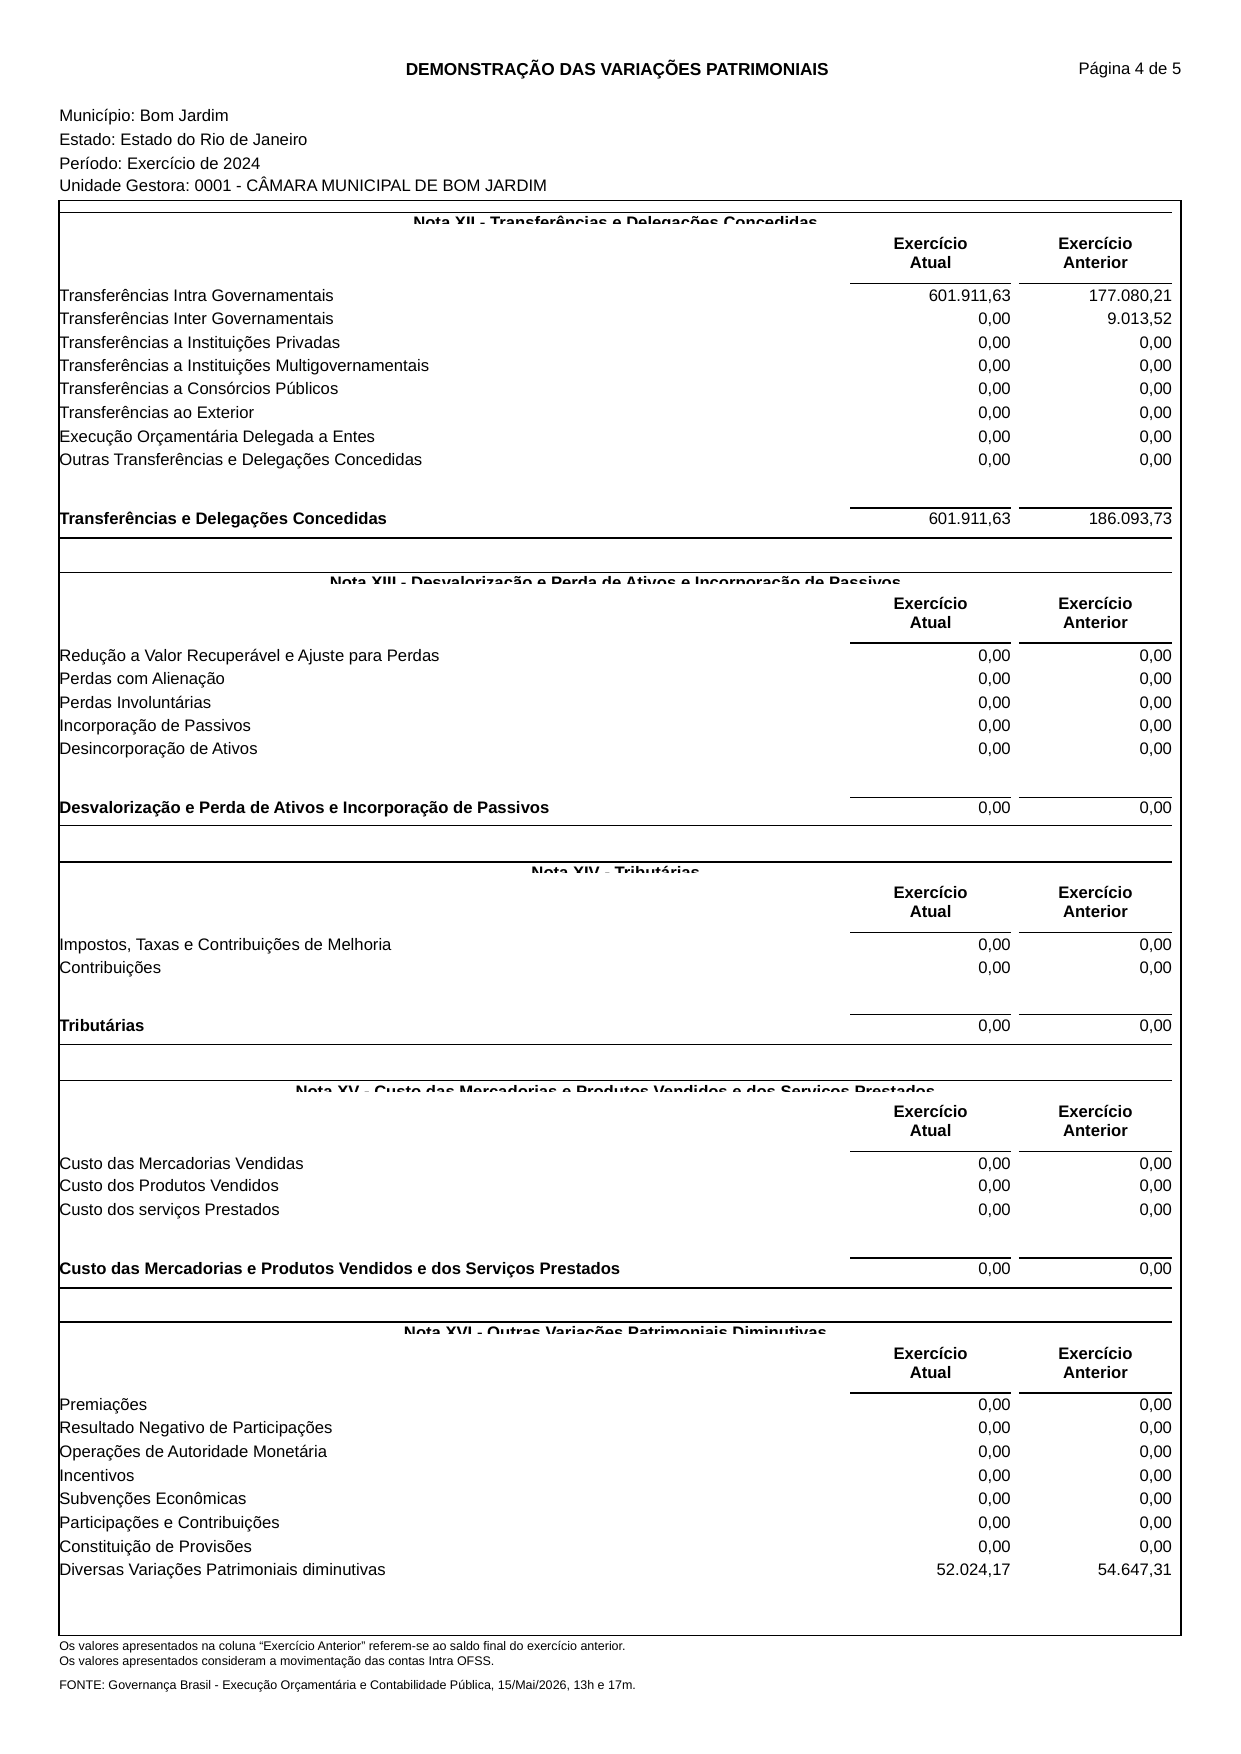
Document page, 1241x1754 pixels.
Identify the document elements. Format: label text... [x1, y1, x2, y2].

table_cell Incorporação de Passivos [60, 714, 830, 737]
table_cell Exercício Atual [850, 1092, 1011, 1151]
table_cell 0,00 [850, 1534, 1011, 1558]
table_cell 0,00 [1019, 401, 1172, 425]
table_cell 0,00 [850, 666, 1011, 690]
table_cell 0,00 [850, 1440, 1011, 1464]
table_cell 0,00 [1019, 737, 1172, 761]
table_cell Outras Transferências e Delegações Concedidas [60, 447, 830, 471]
table_cell Desincorporação de Ativos [60, 737, 830, 761]
table_cell Incentivos [60, 1464, 830, 1486]
table_cell [59, 82, 1181, 106]
table_cell [830, 932, 850, 979]
table_cell 9.013,52 [1019, 306, 1172, 330]
table_cell 0,00 [1019, 447, 1172, 471]
table_cell [60, 1281, 1172, 1287]
table_cell Nota XIII - Desvalorização e Perda de Ativos e Incorporação de Passivos [60, 573, 1172, 584]
table_cell Estado: Estado do Rio de Janeiro [59, 130, 870, 153]
table_cell 0,00 [850, 690, 1011, 714]
table_cell 0,00 [850, 933, 1011, 956]
table_cell 0,00 [850, 1259, 1011, 1281]
table_cell 0,00 [1019, 1175, 1172, 1197]
table_cell Premiações [60, 1392, 830, 1416]
table_cell [830, 1257, 850, 1281]
table_cell [60, 1340, 850, 1392]
table_cell [1011, 1257, 1019, 1281]
table_cell [60, 879, 850, 932]
table_cell [60, 531, 1172, 537]
table_cell Os valores apresentados na coluna “Exercício Anterior” referem-se ao saldo final do exercício anterior. Os valores apresentados consideram a movimentação das contas Intra OFSS. [59, 1636, 1181, 1668]
table_cell 0,00 [1019, 933, 1172, 956]
table_cell Exercício Atual [850, 873, 1011, 932]
table_cell [1011, 584, 1019, 590]
table_cell Impostos, Taxas e Contribuições de Melhoria [60, 932, 830, 956]
table_cell [1011, 1334, 1019, 1339]
table_cell Contribuições [60, 956, 830, 979]
table_cell 601.911,63 [850, 509, 1011, 531]
table_cell [1172, 1080, 1180, 1287]
table_cell Transferências Intra Governamentais [60, 283, 830, 306]
table_cell Nota XV - Custo das Mercadorias e Produtos Vendidos e dos Serviços Prestados [60, 1081, 1172, 1092]
table_cell Transferências a Instituições Privadas [60, 330, 830, 354]
table_cell 0,00 [1019, 1015, 1172, 1038]
table_cell 0,00 [1019, 956, 1172, 979]
table_cell [1011, 224, 1019, 230]
table_cell [830, 642, 850, 761]
table_cell [830, 1151, 850, 1221]
table_cell [60, 1038, 1172, 1044]
table_cell 0,00 [1019, 377, 1172, 401]
table_cell 0,00 [1019, 1259, 1172, 1281]
table_cell Constituição de Provisões [60, 1534, 830, 1558]
table_cell Custo das Mercadorias e Produtos Vendidos e dos Serviços Prestados [60, 1257, 830, 1281]
table_cell 0,00 [1019, 798, 1172, 821]
table_cell 0,00 [850, 354, 1011, 377]
table_cell 0,00 [850, 330, 1011, 354]
table_cell [60, 590, 850, 642]
table_cell Perdas Involuntárias [60, 690, 830, 714]
table_cell 0,00 [850, 644, 1011, 666]
table_cell [60, 821, 1172, 825]
table_cell [60, 471, 1172, 507]
table_cell 0,00 [1019, 1440, 1172, 1464]
table_cell 0,00 [1019, 330, 1172, 354]
table_cell Nota XIV - Tributárias [60, 863, 1172, 873]
table_cell [830, 507, 850, 531]
table_cell [60, 230, 850, 282]
table_cell Operações de Autoridade Monetária [60, 1440, 830, 1464]
table_cell [1011, 1092, 1019, 1098]
table_cell Exercício Atual [850, 584, 1011, 642]
table_cell [1011, 879, 1019, 979]
table_cell Custo das Mercadorias Vendidas [60, 1151, 830, 1174]
table_cell Exercício Anterior [1019, 873, 1172, 932]
table_cell 0,00 [850, 1486, 1011, 1510]
table_cell [59, 59, 207, 82]
table_cell [60, 980, 1172, 1014]
table_cell Transferências ao Exterior [60, 401, 830, 425]
table_cell Exercício Anterior [1019, 1092, 1172, 1151]
table_cell 0,00 [850, 306, 1011, 330]
table_cell 0,00 [850, 447, 1011, 471]
table_cell [60, 1092, 850, 1098]
table_cell [1011, 230, 1019, 471]
table_cell 0,00 [850, 401, 1011, 425]
table_cell 0,00 [850, 1394, 1011, 1416]
table_cell [1011, 873, 1019, 879]
table_cell Nota XVI - Outras Variações Patrimoniais Diminutivas [60, 1323, 1172, 1333]
table_cell 52.024,17 [850, 1558, 1011, 1581]
table_cell [1011, 1340, 1019, 1581]
table_cell 0,00 [1019, 1416, 1172, 1440]
table_cell Participações e Contribuições [60, 1510, 830, 1534]
table_cell 0,00 [850, 1510, 1011, 1534]
table_cell [1011, 590, 1019, 761]
table_cell 0,00 [850, 1197, 1011, 1221]
table_cell Exercício Anterior [1019, 584, 1172, 642]
table_cell 0,00 [850, 425, 1011, 447]
table_cell 54.647,31 [1019, 1558, 1172, 1581]
table_cell Custo dos Produtos Vendidos [60, 1175, 830, 1197]
table_cell [60, 224, 850, 230]
table_cell Diversas Variações Patrimoniais diminutivas [60, 1558, 830, 1581]
table_cell [1172, 572, 1180, 825]
table_cell 0,00 [1019, 1197, 1172, 1221]
table_cell Transferências e Delegações Concedidas [60, 507, 830, 531]
table_cell 0,00 [1019, 354, 1172, 377]
table_cell [60, 537, 1180, 572]
table_cell 0,00 [1019, 1464, 1172, 1486]
table_cell [830, 1392, 850, 1581]
table_cell [60, 1221, 1172, 1257]
table_cell [1011, 1014, 1019, 1038]
table_cell Tributárias [60, 1014, 830, 1038]
table_cell [830, 1014, 850, 1038]
table_cell 0,00 [1019, 1394, 1172, 1416]
table_cell [1011, 1098, 1019, 1221]
table_cell Desvalorização e Perda de Ativos e Incorporação de Passivos [60, 797, 830, 821]
table_cell 0,00 [850, 377, 1011, 401]
table_cell Período: Exercício de 2024 [59, 154, 357, 176]
table_cell Redução a Valor Recuperável e Ajuste para Perdas [60, 642, 830, 666]
table_cell Exercício Anterior [1019, 1334, 1172, 1392]
table_cell Transferências a Consórcios Públicos [60, 377, 830, 401]
table_cell 0,00 [850, 1152, 1011, 1174]
table_cell [870, 176, 1181, 200]
table_cell [1172, 212, 1180, 537]
table_cell [870, 106, 1181, 153]
table_cell 0,00 [1019, 714, 1172, 737]
table_cell 0,00 [1019, 644, 1172, 666]
table_cell [1172, 1321, 1180, 1581]
table_cell 0,00 [1019, 1486, 1172, 1510]
table_cell Transferências Inter Governamentais [60, 306, 830, 330]
table_cell [1011, 797, 1019, 821]
table_cell 0,00 [1019, 425, 1172, 447]
table_cell Exercício Atual [850, 224, 1011, 282]
table_cell Resultado Negativo de Participações [60, 1416, 830, 1440]
table_cell [358, 154, 1181, 176]
table_cell FONTE: Governança Brasil - Execução Orçamentária e Contabilidade Pública, 15/Mai/2026, 13h e 17m. [59, 1668, 1181, 1692]
table_cell Unidade Gestora: 0001 - CÂMARA MUNICIPAL DE BOM JARDIM [59, 176, 870, 200]
table_cell [60, 1334, 850, 1339]
table_cell [830, 283, 850, 471]
table_cell [60, 1287, 1180, 1321]
table_cell 0,00 [850, 798, 1011, 821]
table_cell Município: Bom Jardim [59, 106, 870, 129]
table_cell [60, 1581, 1180, 1635]
table_cell 0,00 [1019, 1152, 1172, 1174]
table_cell Execução Orçamentária Delegada a Entes [60, 425, 830, 447]
table_cell [60, 1098, 850, 1151]
table_cell [830, 797, 850, 821]
table_cell 0,00 [850, 737, 1011, 761]
table_cell DEMONSTRAÇÃO DAS VARIAÇÕES PATRIMONIAIS [208, 59, 1027, 82]
table_cell [60, 825, 1180, 861]
table_cell [1027, 59, 1041, 82]
table_cell 0,00 [850, 1464, 1011, 1486]
table_cell 0,00 [850, 1416, 1011, 1440]
table_cell 601.911,63 [850, 284, 1011, 306]
table_cell [60, 1044, 1180, 1080]
table_cell 0,00 [850, 956, 1011, 979]
table_cell Subvenções Econômicas [60, 1486, 830, 1510]
table_cell 0,00 [850, 1015, 1011, 1038]
table_cell 177.080,21 [1019, 284, 1172, 306]
table_cell Perdas com Alienação [60, 666, 830, 690]
table_cell [1172, 861, 1180, 1044]
table_cell [1011, 507, 1019, 531]
table_cell [60, 873, 850, 879]
table_cell 186.093,73 [1019, 509, 1172, 531]
table_cell Custo dos serviços Prestados [60, 1197, 830, 1221]
table_cell Exercício Atual [850, 1334, 1011, 1392]
table_cell 0,00 [1019, 1534, 1172, 1558]
table_cell 0,00 [1019, 690, 1172, 714]
table_cell 0,00 [1019, 1510, 1172, 1534]
table_cell 0,00 [850, 714, 1011, 737]
table_cell Exercício Anterior [1019, 224, 1172, 282]
table_cell Nota XII - Transferências e Delegações Concedidas [60, 213, 1172, 224]
table_cell Transferências a Instituições Multigovernamentais [60, 354, 830, 377]
table_cell 0,00 [1019, 666, 1172, 690]
table_cell 0,00 [850, 1175, 1011, 1197]
table_cell [60, 584, 850, 590]
table_cell Página 4 de 5 [1041, 59, 1181, 82]
table_cell [60, 761, 1172, 797]
table_cell [60, 201, 1180, 212]
